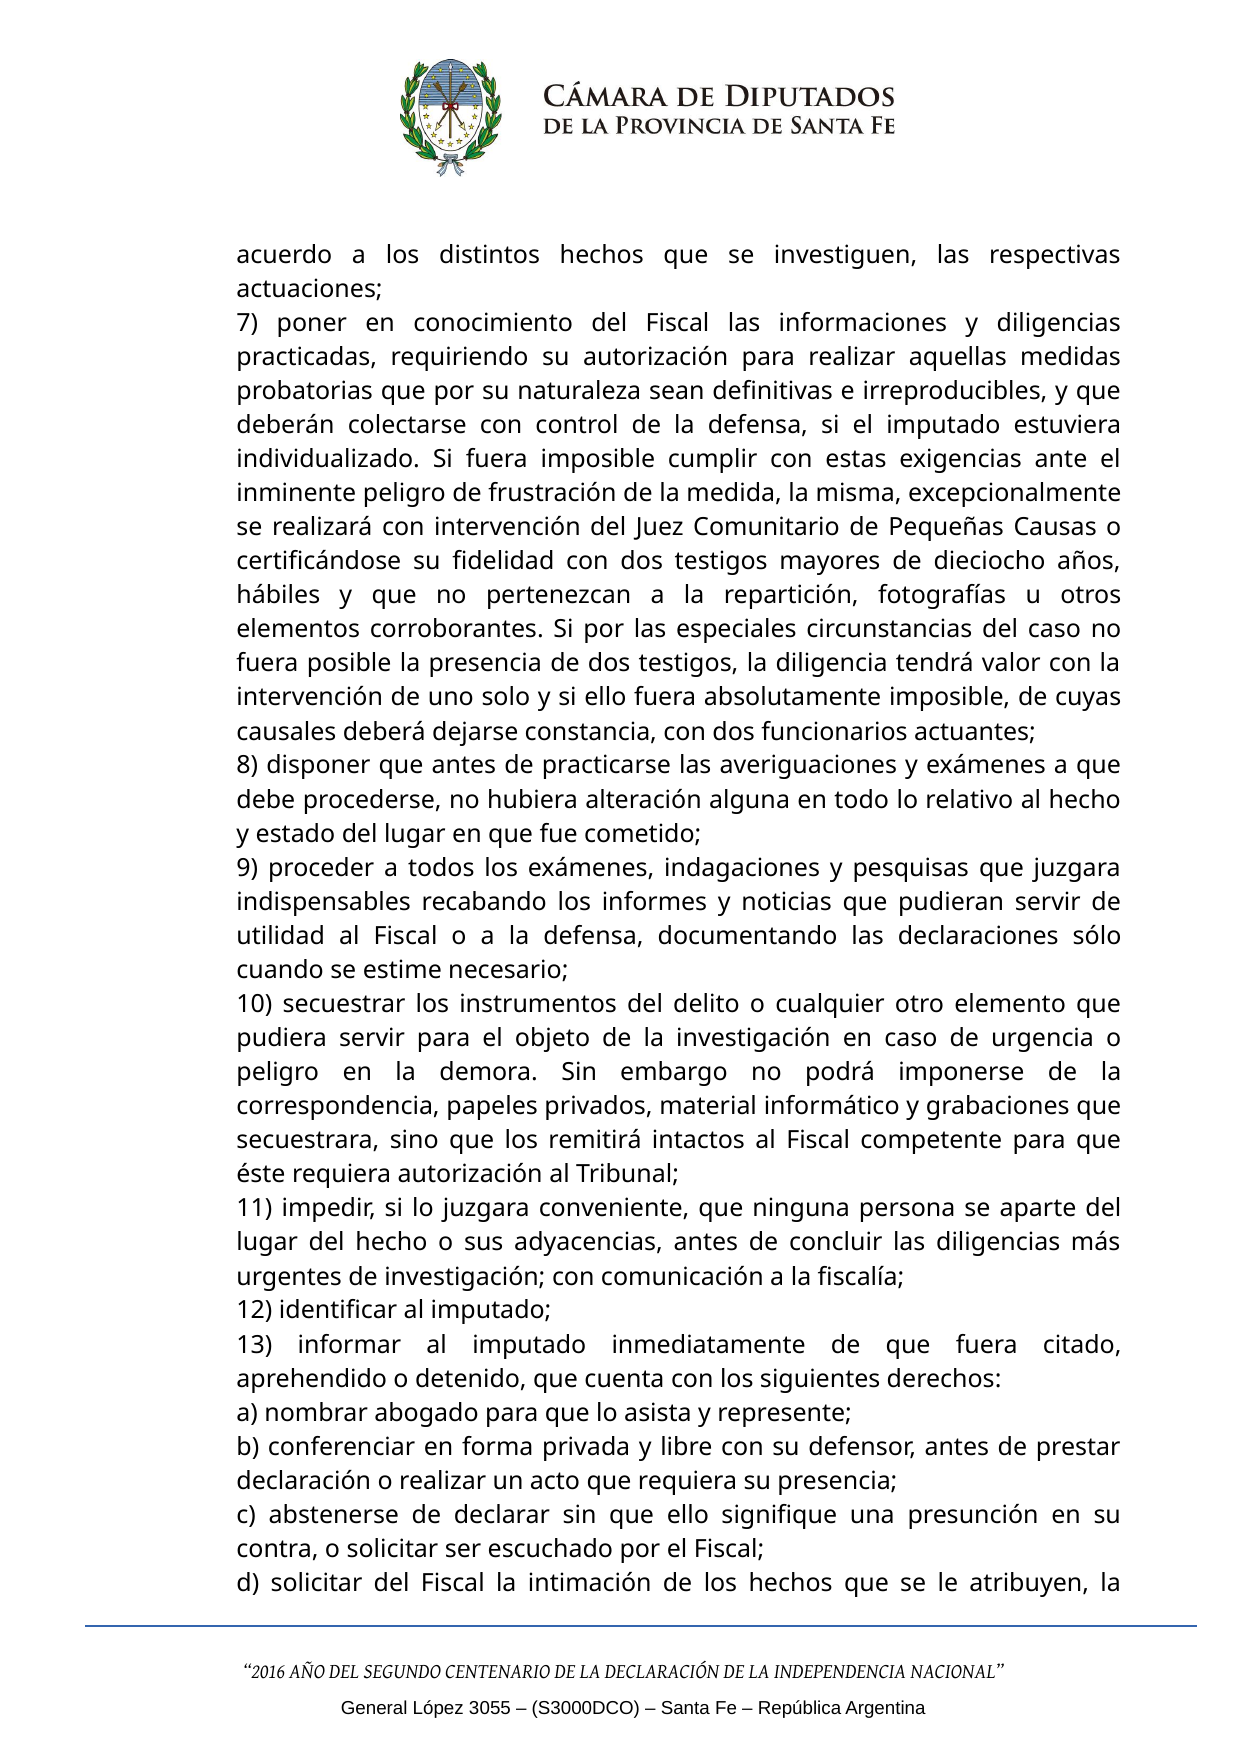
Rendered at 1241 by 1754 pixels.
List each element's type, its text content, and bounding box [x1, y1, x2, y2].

text 12) identificar al imputado; [236, 1292, 1122, 1326]
text d) solicitar del Fiscal la intimación de los hechos que se le atribuyen, la [236, 1565, 1122, 1599]
text 7) poner en conocimiento del Fiscal las informaciones y diligencias practicadas, requiriendo su autorización para realizar aquellas medidas probatorias que por su naturaleza sean definitivas e irreproducibles, y que deberán colectarse con control de la defensa, si el imputado estuviera individualizado. Si fuera imposible cumplir con estas exigencias ante el inminente peligro de frustración de la medida, la misma, excepcionalmente se realizará con intervención del Juez Comunitario de Pequeñas Causas o certificándose su fidelidad con dos testigos mayores de dieciocho años, hábiles y que no pertenezcan a la repartición, fotografías u otros elementos corroborantes. Si por las especiales circunstancias del caso no fuera posible la presencia de dos testigos, la diligencia tendrá valor con la intervención de uno solo y si ello fuera absolutamente imposible, de cuyas causales deberá dejarse constancia, con dos funcionarios actuantes; [236, 304, 1122, 747]
text a) nombrar abogado para que lo asista y represente; [236, 1394, 1122, 1428]
text acuerdo a los distintos hechos que se investiguen, las respectivas actuaciones; [236, 236, 1122, 304]
picture [400, 59, 895, 181]
text 9) proceder a todos los exámenes, indagaciones y pesquisas que juzgara indispensables recabando los informes y noticias que pudieran servir de utilidad al Fiscal o a la defensa, documentando las declaraciones sólo cuando se estime necesario; [236, 849, 1122, 986]
text 13) informar al imputado inmediatamente de que fuera citado, aprehendido o detenido, que cuenta con los siguientes derechos: [236, 1326, 1122, 1394]
text c) abstenerse de declarar sin que ello signifique una presunción en su contra, o solicitar ser escuchado por el Fiscal; [236, 1497, 1122, 1565]
text 11) impedir, si lo juzgara conveniente, que ninguna persona se aparte del lugar del hecho o sus adyacencias, antes de concluir las diligencias más urgentes de investigación; con comunicación a la fiscalía; [236, 1190, 1122, 1292]
text 8) disponer que antes de practicarse las averiguaciones y exámenes a que debe procederse, no hubiera alteración alguna en todo lo relativo al hecho y estado del lugar en que fue cometido; [236, 747, 1122, 849]
text 10) secuestrar los instrumentos del delito o cualquier otro elemento que pudiera servir para el objeto de la investigación en caso de urgencia o peligro en la demora. Sin embargo no podrá imponerse de la correspondencia, papeles privados, material informático y grabaciones que secuestrara, sino que los remitirá intactos al Fiscal competente para que éste requiera autorización al Tribunal; [236, 986, 1122, 1190]
text b) conferenciar en forma privada y libre con su defensor, antes de prestar declaración o realizar un acto que requiera su presencia; [236, 1428, 1122, 1497]
